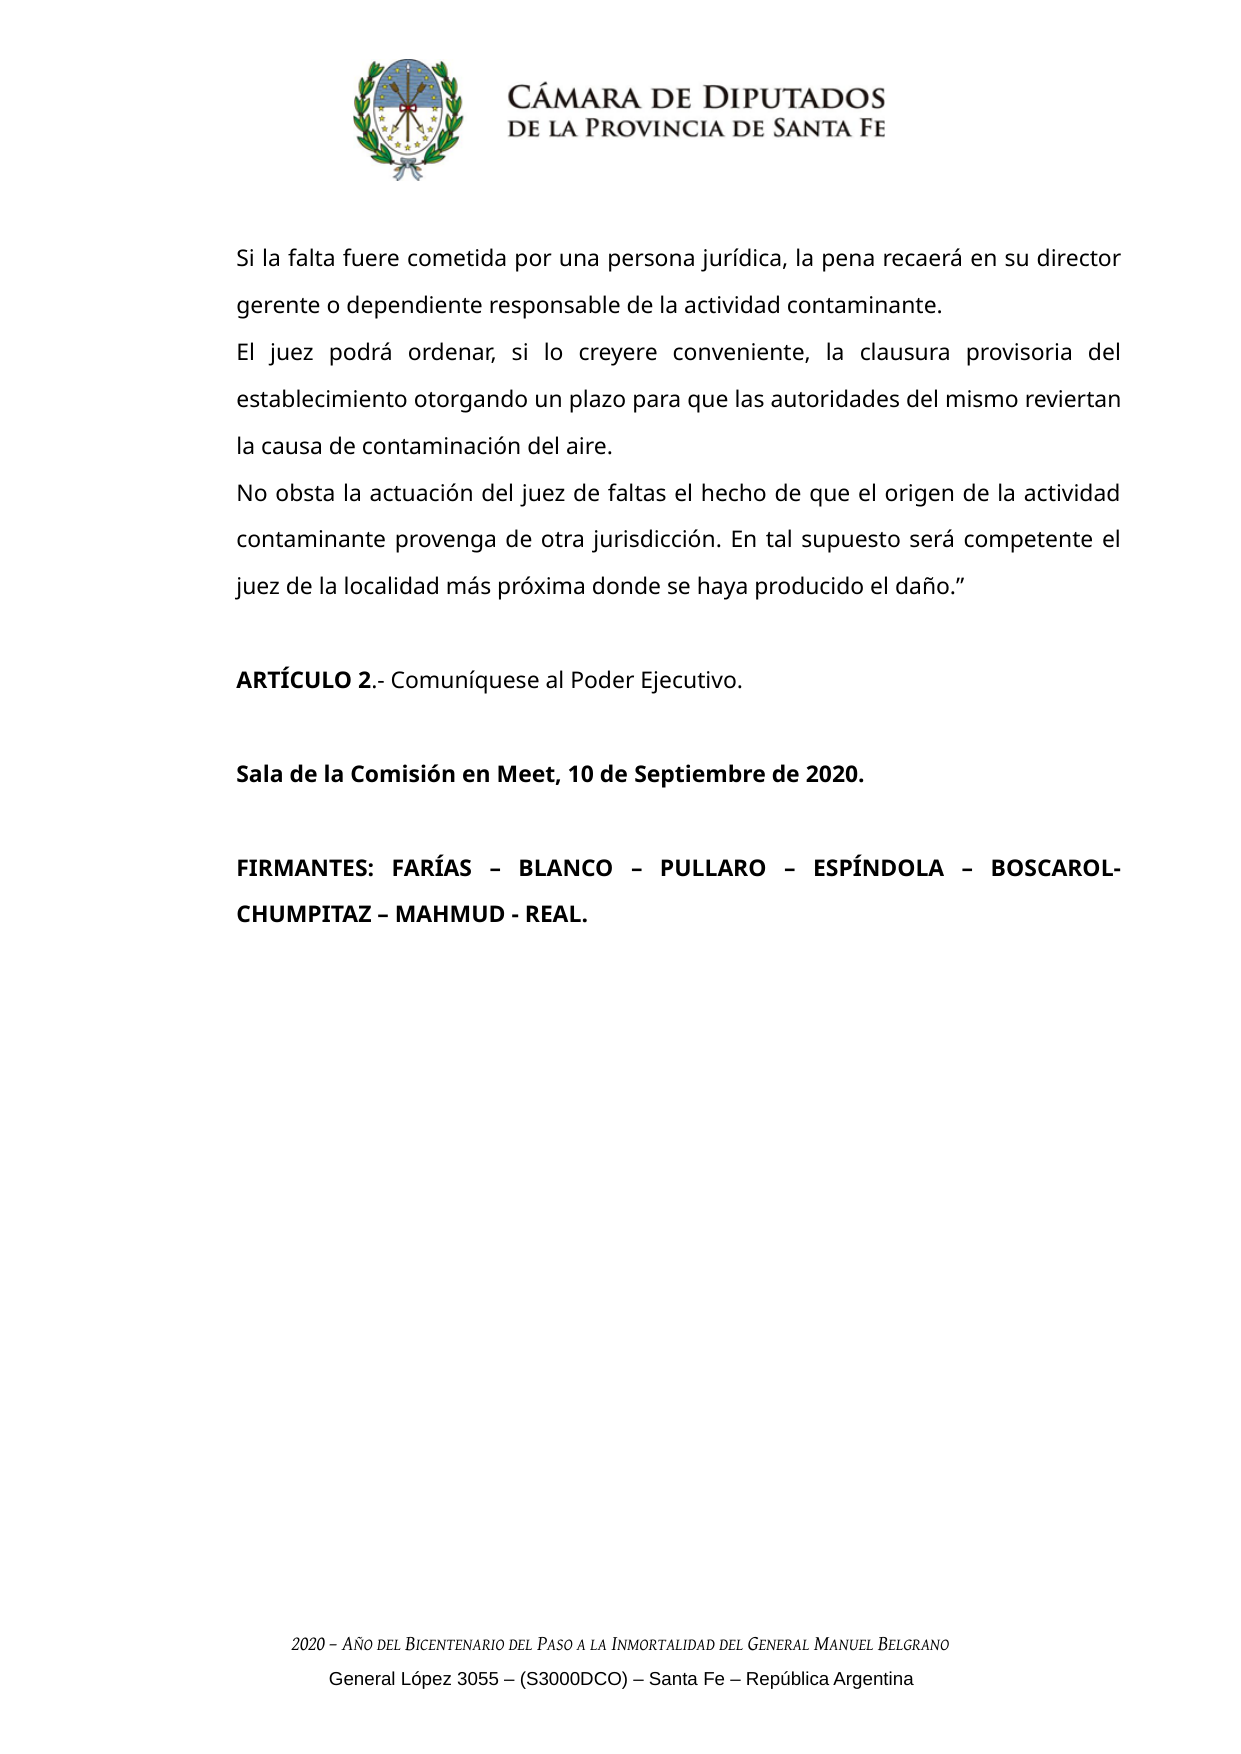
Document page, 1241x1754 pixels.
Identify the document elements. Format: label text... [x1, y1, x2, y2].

text ARTÍCULO 2.- Comuníquese al Poder Ejecutivo. [236, 664, 1122, 695]
text El juez podrá ordenar, si lo creyere conveniente, la clausura provisoria del establecimiento otorgando un plazo para que las autoridades del mismo reviertan la causa de contaminación del aire. [236, 336, 1122, 461]
text Sala de la Comisión en Meet, 10 de Septiembre de 2020. [236, 758, 1122, 789]
text FIRMANTES: FARÍAS – BLANCO – PULLARO – ESPÍNDOLA – BOSCAROL- CHUMPITAZ – MAHMUD - REAL. [236, 852, 1122, 930]
text No obsta la actuación del juez de faltas el hecho de que el origen de la actividad contaminante provenga de otra jurisdicción. En tal supuesto será competente el juez de la localidad más próxima donde se haya producido el daño.” [236, 477, 1122, 602]
text Si la falta fuere cometida por una persona jurídica, la pena recaerá en su director gerente o dependiente responsable de la actividad contaminante. [236, 242, 1122, 320]
